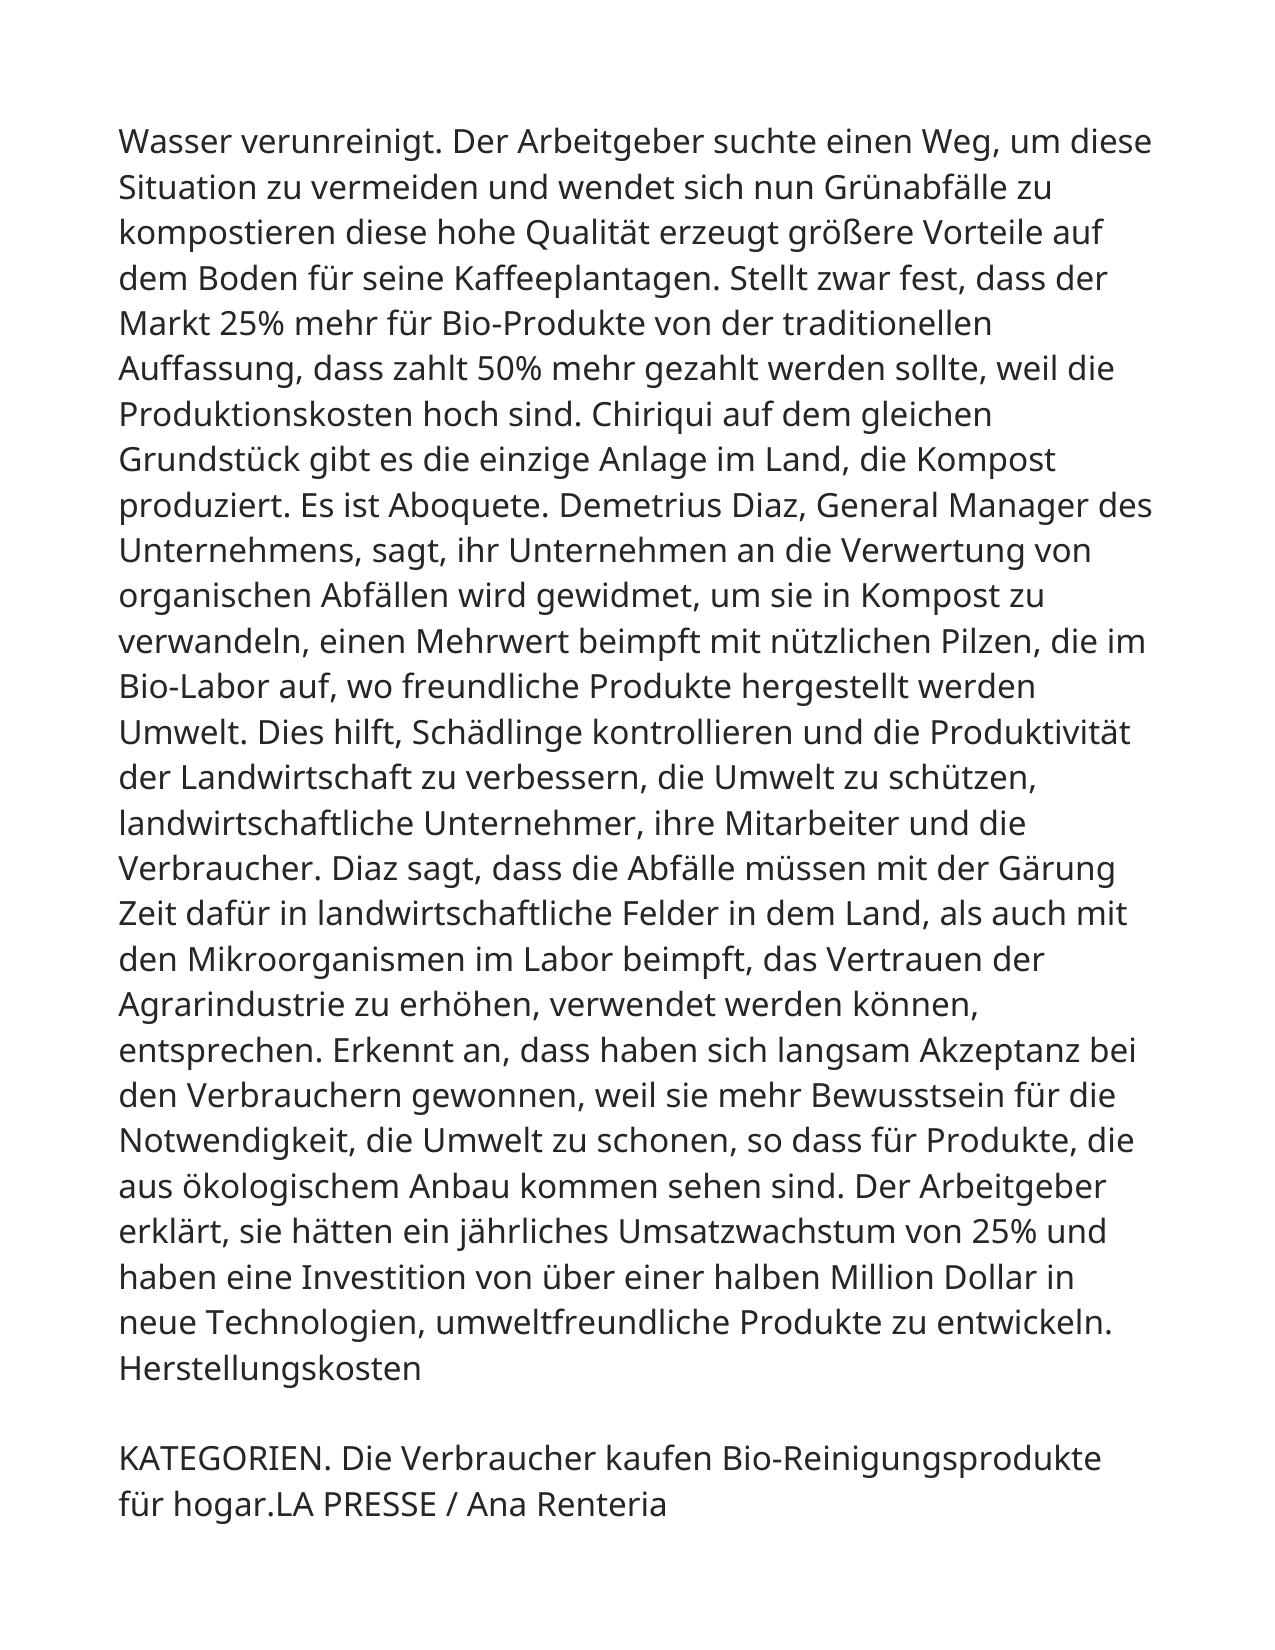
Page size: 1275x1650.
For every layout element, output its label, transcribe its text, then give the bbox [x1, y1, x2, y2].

text KATEGORIEN. Die Verbraucher kaufen Bio-Reinigungsprodukte für hogar.LA PRESSE / Ana Renteria [118, 1435, 1157, 1526]
text Wasser verunreinigt. Der Arbeitgeber suchte einen Weg, um diese Situation zu vermeiden und wendet sich nun Grünabfälle zu kompostieren diese hohe Qualität erzeugt größere Vorteile auf dem Boden für seine Kaffeeplantagen. Stellt zwar fest, dass der Markt 25% mehr für Bio-Produkte von der traditionellen Auffassung, dass zahlt 50% mehr gezahlt werden sollte, weil die Produktionskosten hoch sind. Chiriqui auf dem gleichen Grundstück gibt es die einzige Anlage im Land, die Kompost produziert. Es ist Aboquete. Demetrius Diaz, General Manager des Unternehmens, sagt, ihr Unternehmen an die Verwertung von organischen Abfällen wird gewidmet, um sie in Kompost zu verwandeln, einen Mehrwert beimpft mit nützlichen Pilzen, die im Bio-Labor auf, wo freundliche Produkte hergestellt werden Umwelt. Dies hilft, Schädlinge kontrollieren und die Produktivität der Landwirtschaft zu verbessern, die Umwelt zu schützen, landwirtschaftliche Unternehmer, ihre Mitarbeiter und die Verbraucher. Diaz sagt, dass die Abfälle müssen mit der Gärung Zeit dafür in landwirtschaftliche Felder in dem Land, als auch mit den Mikroorganismen im Labor beimpft, das Vertrauen der Agrarindustrie zu erhöhen, verwendet werden können, entsprechen. Erkennt an, dass haben sich langsam Akzeptanz bei den Verbrauchern gewonnen, weil sie mehr Bewusstsein für die Notwendigkeit, die Umwelt zu schonen, so dass für Produkte, die aus ökologischem Anbau kommen sehen sind. Der Arbeitgeber erklärt, sie hätten ein jährliches Umsatzwachstum von 25% und haben eine Investition von über einer halben Million Dollar in neue Technologien, umweltfreundliche Produkte zu entwickeln. Herstellungskosten [118, 118, 1157, 1390]
